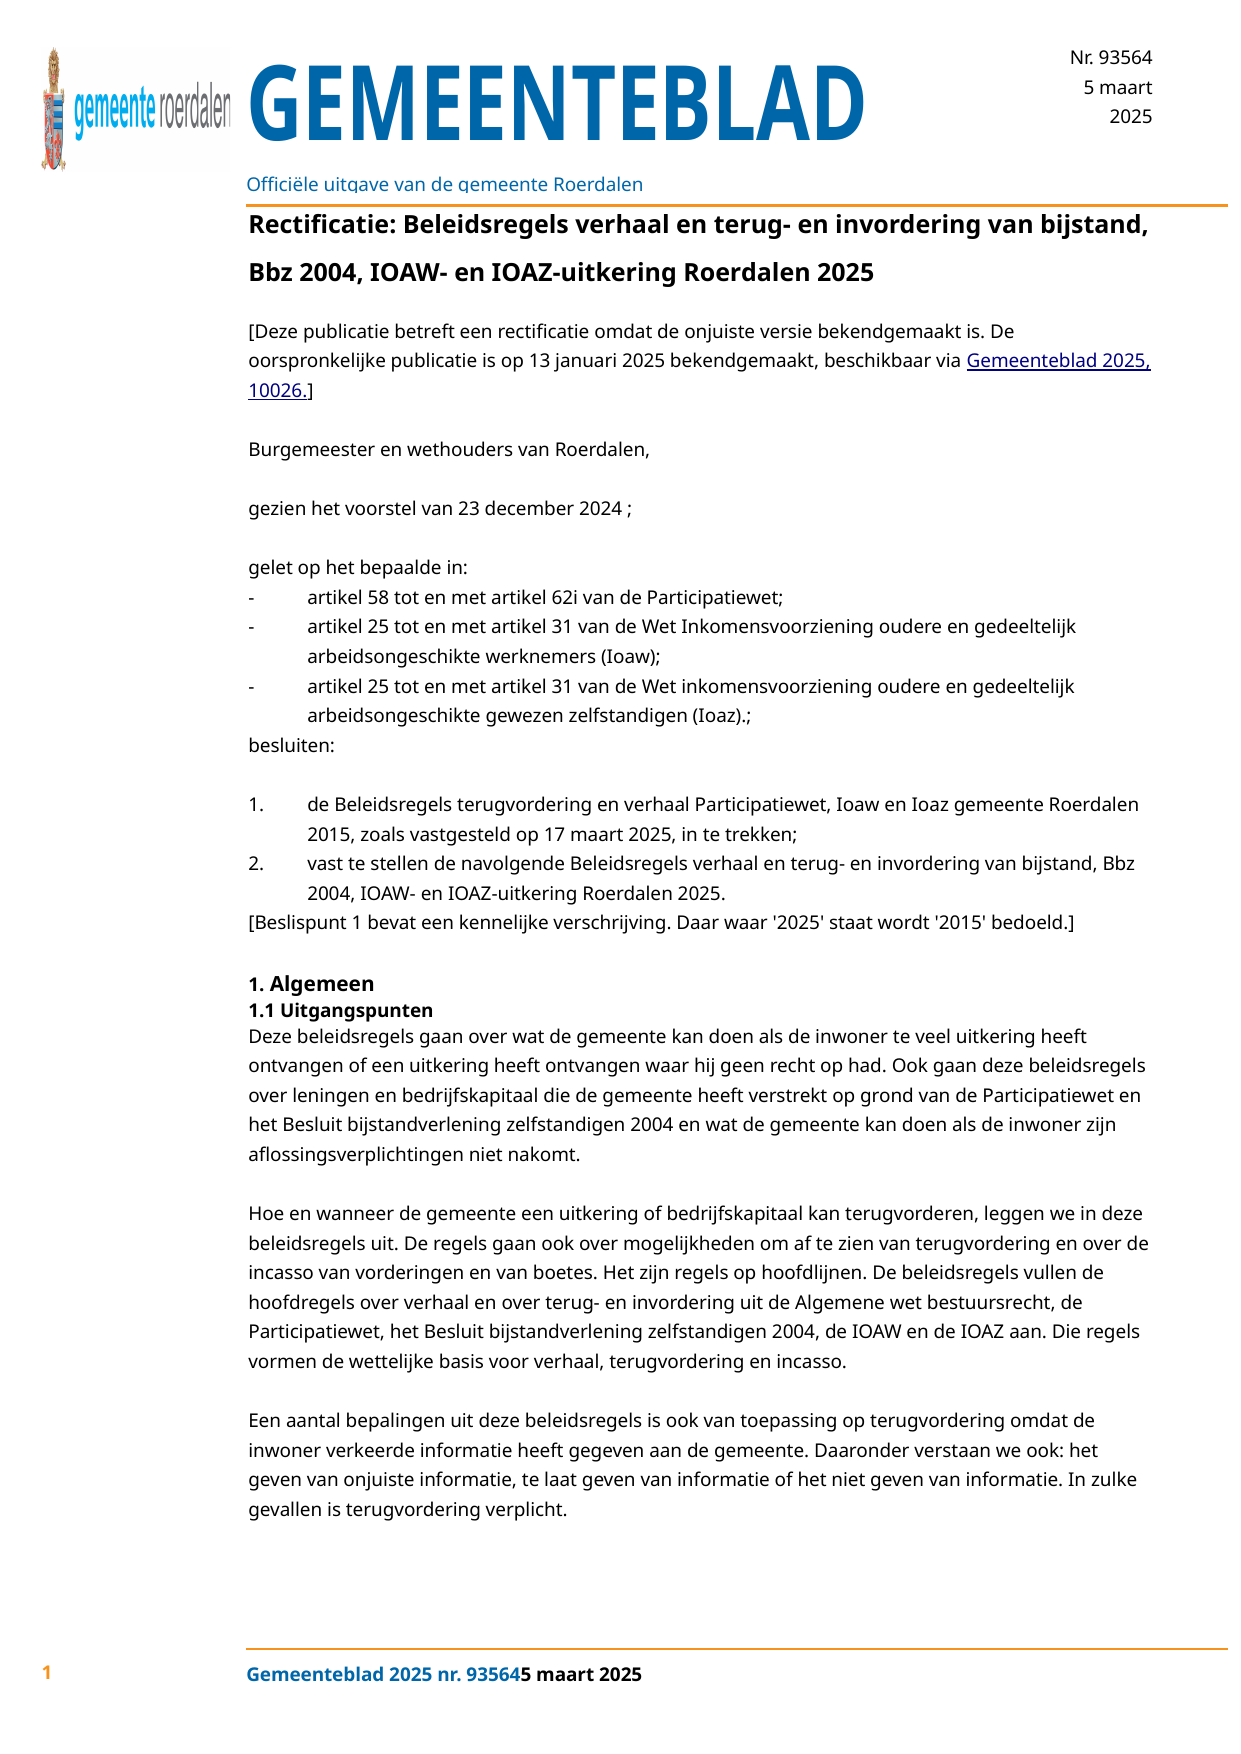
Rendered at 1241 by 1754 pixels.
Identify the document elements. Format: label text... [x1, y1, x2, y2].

list artikel 58 tot en met artikel 62i van de Participatiewet; [248, 584, 1152, 610]
text besluiten: [248, 732, 1152, 758]
text 1.1 Uitgangspunten [248, 997, 1152, 1023]
list vast te stellen de navolgende Beleidsregels verhaal en terug- en invordering van bijstand, Bbz 2004, IOAW- en IOAZ-uitkering Roerdalen 2025. [248, 850, 1152, 906]
text Een aantal bepalingen uit deze beleidsregels is ook van toepassing op terugvordering omdat de inwoner verkeerde informatie heeft gegeven aan de gemeente. Daaronder verstaan we ook: het geven van onjuiste informatie, te laat geven van informatie of het niet geven van informatie. In zulke gevallen is terugvordering verplicht. [248, 1407, 1152, 1522]
list de Beleidsregels terugvordering en verhaal Participatiewet, Ioaw en Ioaz gemeente Roerdalen 2015, zoals vastgesteld op 17 maart 2025, in te trekken; [248, 791, 1152, 847]
text Deze beleidsregels gaan over wat de gemeente kan doen als de inwoner te veel uitkering heeft ontvangen of een uitkering heeft ontvangen waar hij geen recht op had. Ook gaan deze beleidsregels over leningen en bedrijfskapitaal die de gemeente heeft verstrekt op grond van de Participatiewet en het Besluit bijstandverlening zelfstandigen 2004 en wat de gemeente kan doen als de inwoner zijn aflossingsverplichtingen niet nakomt. [248, 1023, 1152, 1167]
text gezien het voorstel van 23 december 2024 ; [248, 495, 1152, 521]
text Burgemeester en wethouders van Roerdalen, [248, 436, 1152, 462]
text [Deze publicatie betreft een rectificatie omdat de onjuiste versie bekendgemaakt is. De oorspronkelijke publicatie is op 13 januari 2025 bekendgemaakt, beschikbaar via Gemeenteblad 2025, 10026.] [248, 318, 1152, 403]
text Rectificatie: Beleidsregels verhaal en terug- en invordering van bijstand, Bbz 2004, IOAW- en IOAZ-uitkering Roerdalen 2025 [248, 207, 1152, 288]
list artikel 25 tot en met artikel 31 van de Wet inkomensvoorziening oudere en gedeeltelijk arbeidsongeschikte gewezen zelfstandigen (Ioaz).; [248, 673, 1152, 728]
picture [41, 47, 231, 172]
list artikel 25 tot en met artikel 31 van de Wet Inkomensvoorziening oudere en gedeeltelijk arbeidsongeschikte werknemers (Ioaw); [248, 614, 1152, 669]
text Hoe en wanneer de gemeente een uitkering of bedrijfskapitaal kan terugvorderen, leggen we in deze beleidsregels uit. De regels gaan ook over mogelijkheden om af te zien van terugvordering en over de incasso van vorderingen en van boetes. Het zijn regels op hoofdlijnen. De beleidsregels vullen de hoofdregels over verhaal en over terug- en invordering uit de Algemene wet bestuursrecht, de Participatiewet, het Besluit bijstandverlening zelfstandigen 2004, de IOAW en de IOAZ aan. Die regels vormen de wettelijke basis voor verhaal, terugvordering en incasso. [248, 1200, 1152, 1374]
text 1. Algemeen [248, 969, 1152, 997]
text [Beslispunt 1 bevat een kennelijke verschrijving. Daar waar '2025' staat wordt '2015' bedoeld.] [248, 909, 1152, 935]
text gelet op het bepaalde in: [248, 554, 1152, 580]
